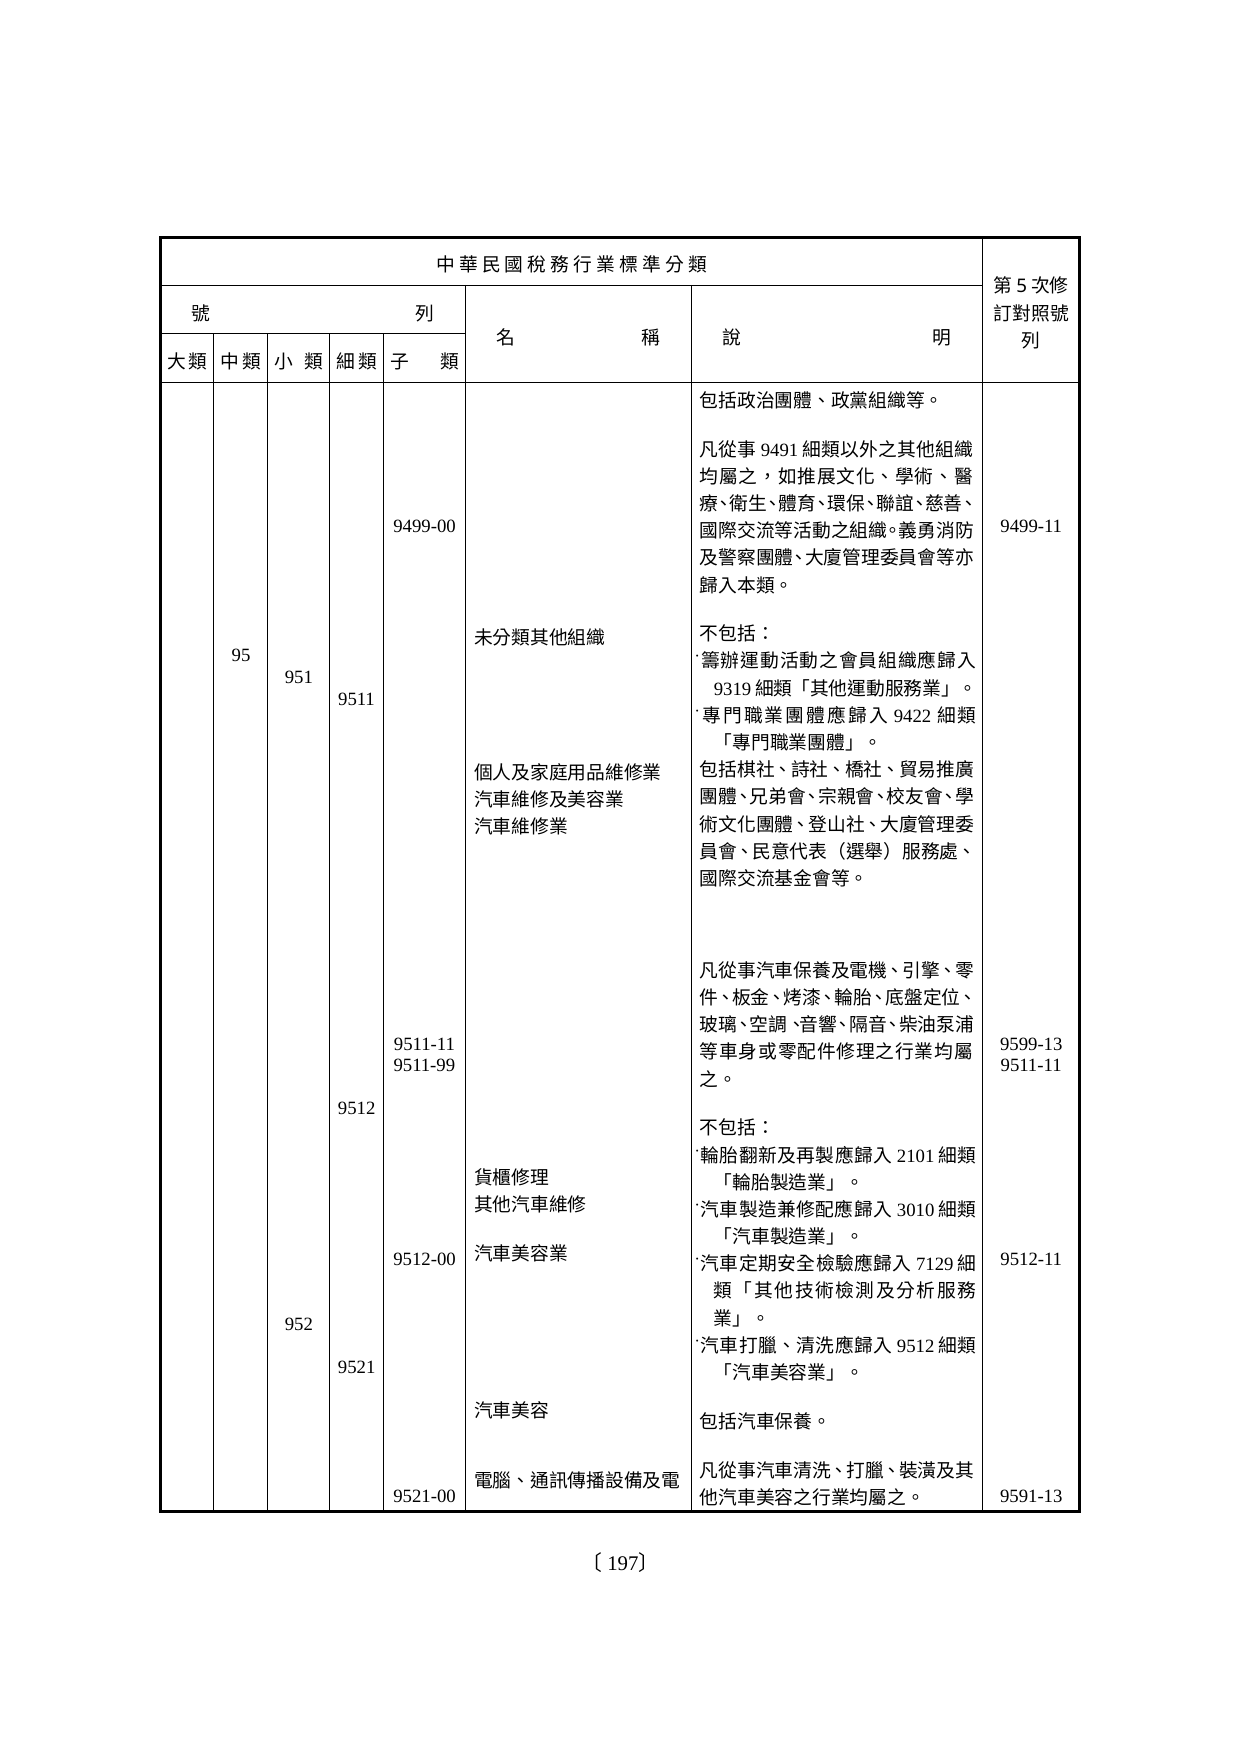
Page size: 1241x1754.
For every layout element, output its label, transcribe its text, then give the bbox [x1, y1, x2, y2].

table_cell [162, 383, 213, 1509]
table_cell 名稱 [466, 286, 691, 382]
table_cell 9499-00 9511-11 9511-99 9512-00 9521-00 [384, 383, 465, 1509]
table_cell 大類 [162, 334, 213, 382]
table_cell 中類 [214, 334, 267, 382]
table_header 中華民國稅務行業標準分類 [162, 239, 982, 285]
table_cell 9511 9512 9521 [330, 383, 383, 1509]
table_cell 951 952 [268, 383, 329, 1509]
table_cell 包括政治團體、政黨組織等。 凡從事9491細類以外之其他組織均屬之，如推展文化、學術、醫療、衛生、體育、環保、聯誼、慈善、國際交流等活動之組織。義勇消防及警察團體、大廈管理委員會等亦歸入本類。 不包括： ˙籌辦運動活動之會員組織應歸入9319細類「其他運動服務業」。 ˙專門職業團體應歸入9422細類「專門職業團體」。 包括棋社、詩社、橋社、貿易推廣團體、兄弟會、宗親會、校友會、學術文化團體、登山社、大廈管理委員會、民意代表（選舉）服務處、國際交流基金會等。 凡從事汽車保養及電機、引擎、零件、板金、烤漆、輪胎、底盤定位、玻璃、空調、音響、隔音、柴油泵浦等車身或零配件修理之行業均屬之。 不包括： ˙輪胎翻新及再製應歸入2101細類「輪胎製造業」。 ˙汽車製造兼修配應歸入3010細類「汽車製造業」。 ˙汽車定期安全檢驗應歸入7129細類「其他技術檢測及分析服務業」。 ˙汽車打臘、清洗應歸入9512細類「汽車美容業」。 包括汽車保養。 凡從事汽車清洗、打臘、裝潢及其他汽車美容之行業均屬之。 [692, 383, 982, 1509]
table_cell 說明 [692, 286, 982, 382]
table_cell 號列 [162, 286, 465, 333]
table_cell 細類 [330, 334, 383, 382]
table_cell 9499-11 9599-13 9511-11 9512-11 9591-13 [983, 383, 1078, 1509]
table_cell 95 [214, 383, 267, 1509]
table_cell 子類 [384, 334, 465, 382]
table_cell 小類 [268, 334, 329, 382]
table_header 第5次修訂對照號列 [983, 239, 1078, 382]
table_cell 未分類其他組織 個人及家庭用品維修業 汽車維修及美容業 汽車維修業 貨櫃修理 其他汽車維修 汽車美容業 汽車美容 電腦、通訊傳播設備及電 [466, 383, 691, 1509]
